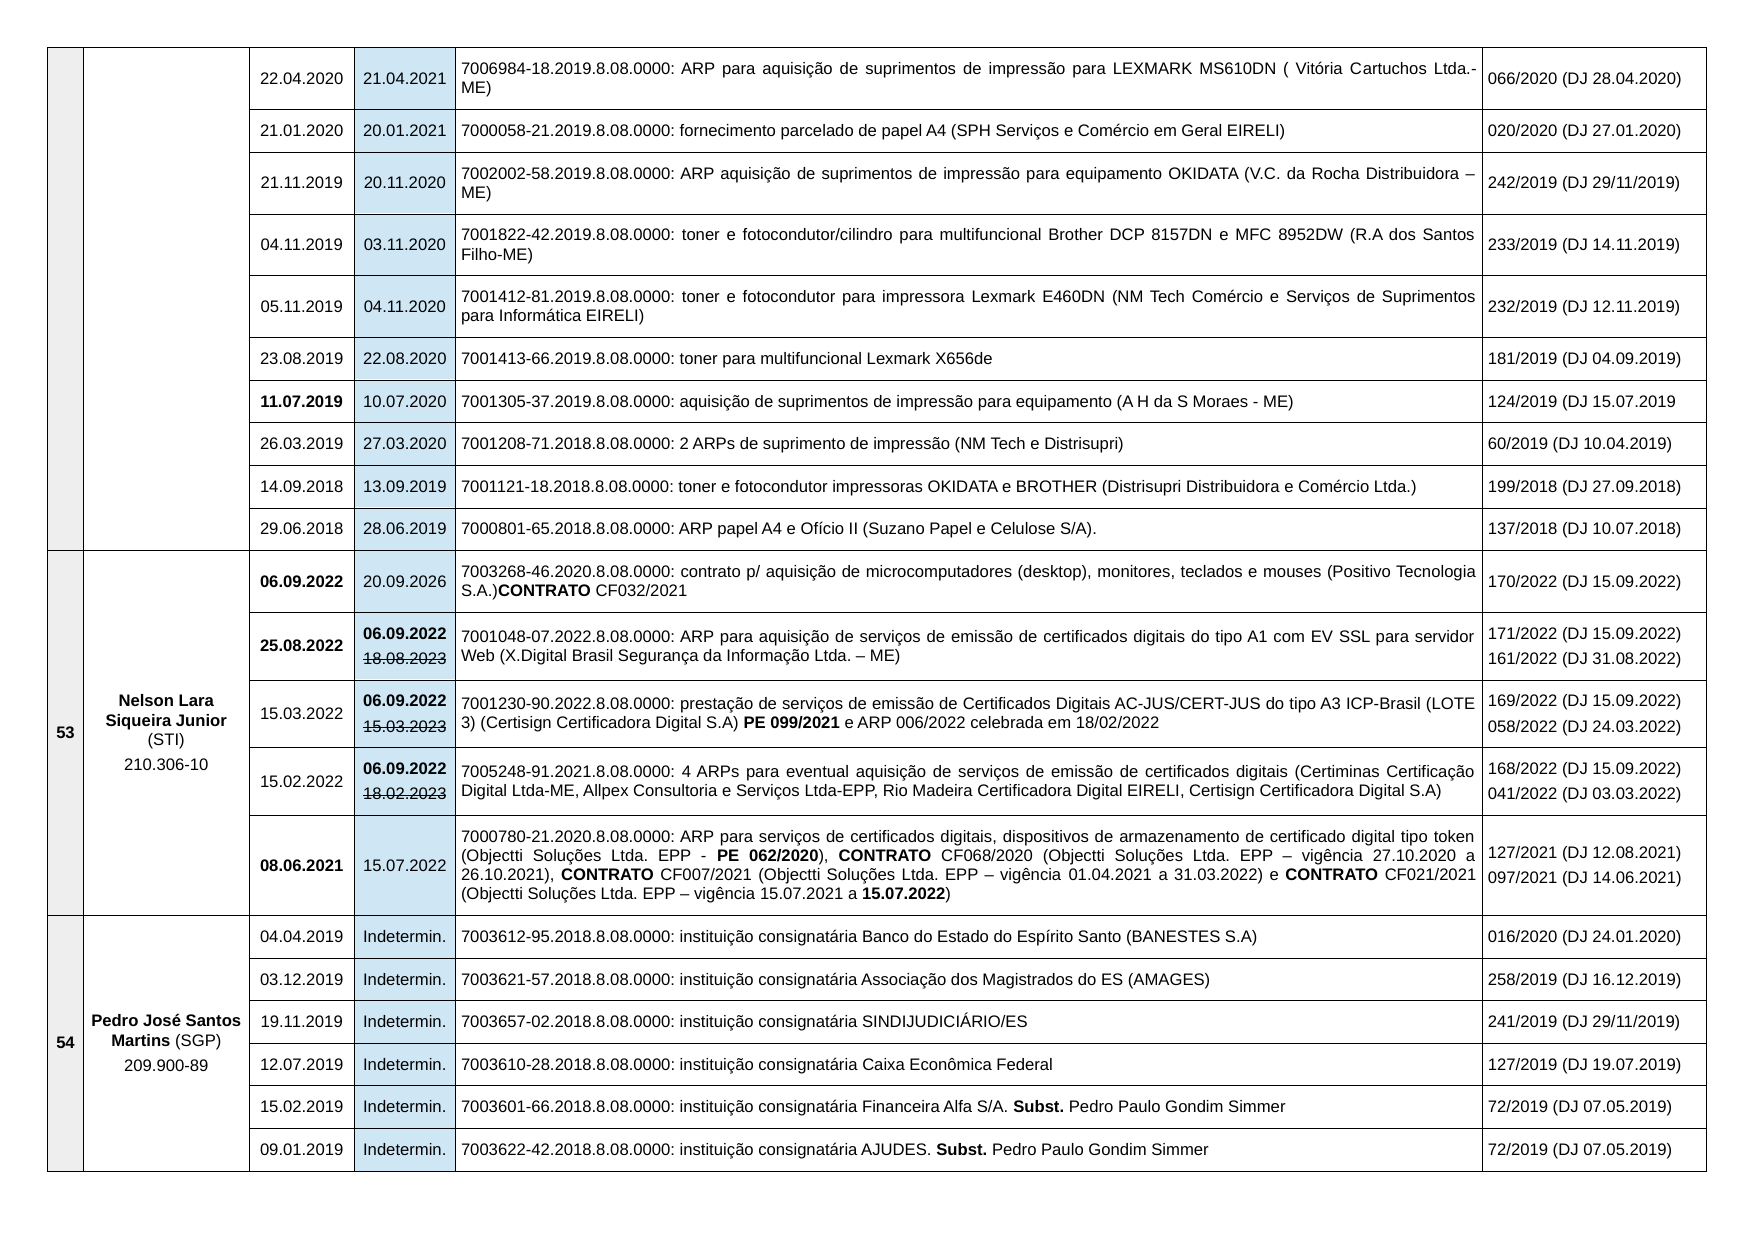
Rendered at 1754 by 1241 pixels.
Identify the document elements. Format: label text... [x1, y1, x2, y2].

table_cell Nelson Lara Siqueira Junior (STI) 210.306-10 [84, 551, 249, 915]
table_cell 168/2022 (DJ 15.09.2022) 041/2022 (DJ 03.03.2022) [1483, 748, 1706, 815]
table_cell 7003268-46.2020.8.08.0000: contrato p/ aquisição de microcomputadores (desktop), monitores, teclados e mouses (Positivo Tecnologia S.A.)CONTRATO CF032/2021 [456, 551, 1482, 612]
table_cell 066/2020 (DJ 28.04.2020) [1483, 48, 1706, 109]
table_cell 04.11.2019 [250, 215, 354, 275]
table_cell 53 [48, 551, 83, 915]
table_cell 05.11.2019 [250, 276, 354, 337]
table_cell 7001412-81.2019.8.08.0000: toner e fotocondutor para impressora Lexmark E460DN (NM Tech Comércio e Serviços de Suprimentos para Informática EIRELI) [456, 276, 1482, 337]
table_cell 29.06.2018 [250, 509, 354, 550]
table_cell 08.06.2021 [250, 816, 354, 915]
table_cell 28.06.2019 [355, 509, 455, 550]
table_cell 7001305-37.2019.8.08.0000: aquisição de suprimentos de impressão para equipamento (A H da S Moraes - ME) [456, 381, 1482, 422]
table_cell Indetermin. [355, 1129, 455, 1171]
table_cell 22.08.2020 [355, 338, 455, 379]
table_cell 04.11.2020 [355, 276, 455, 337]
table_cell 15.02.2019 [250, 1086, 354, 1128]
table_cell 124/2019 (DJ 15.07.2019 [1483, 381, 1706, 422]
table_cell 15.03.2022 [250, 681, 354, 747]
table_cell 7001230-90.2022.8.08.0000: prestação de serviços de emissão de Certificados Digitais AC-JUS/CERT-JUS do tipo A3 ICP-Brasil (LOTE 3) (Certisign Certificadora Digital S.A) PE 099/2021 e ARP 006/2022 celebrada em 18/02/2022 [456, 681, 1482, 747]
table_cell 7006984-18.2019.8.08.0000: ARP para aquisição de suprimentos de impressão para LEXMARK MS610DN ( Vitória Cartuchos Ltda.- ME) [456, 48, 1482, 109]
table_cell 7000058-21.2019.8.08.0000: fornecimento parcelado de papel A4 (SPH Serviços e Comércio em Geral EIRELI) [456, 110, 1482, 152]
table_cell Indetermin. [355, 1001, 455, 1043]
table_cell 26.03.2019 [250, 423, 354, 465]
table_cell 233/2019 (DJ 14.11.2019) [1483, 215, 1706, 275]
table_cell 241/2019 (DJ 29/11/2019) [1483, 1001, 1706, 1043]
table_cell 12.07.2019 [250, 1044, 354, 1085]
table_cell 7003657-02.2018.8.08.0000: instituição consignatária SINDIJUDICIÁRIO/ES [456, 1001, 1482, 1043]
table_cell 22.04.2020 [250, 48, 354, 109]
table_cell 21.04.2021 [355, 48, 455, 109]
table_cell 03.11.2020 [355, 215, 455, 275]
table_cell 27.03.2020 [355, 423, 455, 465]
table_cell 171/2022 (DJ 15.09.2022) 161/2022 (DJ 31.08.2022) [1483, 613, 1706, 679]
table_cell 7005248-91.2021.8.08.0000: 4 ARPs para eventual aquisição de serviços de emissão de certificados digitais (Certiminas Certificação Digital Ltda-ME, Allpex Consultoria e Serviços Ltda-EPP, Rio Madeira Certificadora Digital EIRELI, Certisign Certificadora Digital S.A) [456, 748, 1482, 815]
table_cell [84, 48, 249, 550]
table_cell 7001413-66.2019.8.08.0000: toner para multifuncional Lexmark X656de [456, 338, 1482, 379]
table_cell Indetermin. [355, 959, 455, 1000]
table_cell 169/2022 (DJ 15.09.2022) 058/2022 (DJ 24.03.2022) [1483, 681, 1706, 747]
table_cell Pedro José Santos Martins (SGP) 209.900-89 [84, 916, 249, 1171]
table_cell 7003610-28.2018.8.08.0000: instituição consignatária Caixa Econômica Federal [456, 1044, 1482, 1085]
table_cell 199/2018 (DJ 27.09.2018) [1483, 466, 1706, 507]
table_cell 13.09.2019 [355, 466, 455, 507]
table_cell 06.09.2022 18.08.2023 [355, 613, 455, 679]
table_cell 7001208-71.2018.8.08.0000: 2 ARPs de suprimento de impressão (NM Tech e Distrisupri) [456, 423, 1482, 465]
table_cell 15.07.2022 [355, 816, 455, 915]
table_cell 72/2019 (DJ 07.05.2019) [1483, 1129, 1706, 1171]
table_cell 7002002-58.2019.8.08.0000: ARP aquisição de suprimentos de impressão para equipamento OKIDATA (V.C. da Rocha Distribuidora – ME) [456, 153, 1482, 213]
table_cell Indetermin. [355, 1044, 455, 1085]
table_cell 127/2019 (DJ 19.07.2019) [1483, 1044, 1706, 1085]
table_cell 06.09.2022 [250, 551, 354, 612]
table_cell 7001822-42.2019.8.08.0000: toner e fotocondutor/cilindro para multifuncional Brother DCP 8157DN e MFC 8952DW (R.A dos Santos Filho-ME) [456, 215, 1482, 275]
table_cell Indetermin. [355, 916, 455, 958]
table_cell 15.02.2022 [250, 748, 354, 815]
table_cell 7003621-57.2018.8.08.0000: instituição consignatária Associação dos Magistrados do ES (AMAGES) [456, 959, 1482, 1000]
table_cell 04.04.2019 [250, 916, 354, 958]
table_cell 7001121-18.2018.8.08.0000: toner e fotocondutor impressoras OKIDATA e BROTHER (Distrisupri Distribuidora e Comércio Ltda.) [456, 466, 1482, 507]
table_cell 258/2019 (DJ 16.12.2019) [1483, 959, 1706, 1000]
table_cell 03.12.2019 [250, 959, 354, 1000]
table_cell Indetermin. [355, 1086, 455, 1128]
table_cell 232/2019 (DJ 12.11.2019) [1483, 276, 1706, 337]
table_cell 7001048-07.2022.8.08.0000: ARP para aquisição de serviços de emissão de certificados digitais do tipo A1 com EV SSL para servidor Web (X.Digital Brasil Segurança da Informação Ltda. – ME) [456, 613, 1482, 679]
table_cell 127/2021 (DJ 12.08.2021) 097/2021 (DJ 14.06.2021) [1483, 816, 1706, 915]
table_cell 06.09.2022 15.03.2023 [355, 681, 455, 747]
table_cell [48, 48, 83, 550]
table_cell 20.01.2021 [355, 110, 455, 152]
table_cell 7003612-95.2018.8.08.0000: instituição consignatária Banco do Estado do Espírito Santo (BANESTES S.A) [456, 916, 1482, 958]
table_cell 137/2018 (DJ 10.07.2018) [1483, 509, 1706, 550]
table_cell 21.11.2019 [250, 153, 354, 213]
table_cell 60/2019 (DJ 10.04.2019) [1483, 423, 1706, 465]
table_cell 25.08.2022 [250, 613, 354, 679]
table_cell 170/2022 (DJ 15.09.2022) [1483, 551, 1706, 612]
table_cell 19.11.2019 [250, 1001, 354, 1043]
table_cell 06.09.2022 18.02.2023 [355, 748, 455, 815]
table_cell 20.11.2020 [355, 153, 455, 213]
table_cell 09.01.2019 [250, 1129, 354, 1171]
table_cell 10.07.2020 [355, 381, 455, 422]
table_cell 181/2019 (DJ 04.09.2019) [1483, 338, 1706, 379]
table_cell 23.08.2019 [250, 338, 354, 379]
table_cell 7003601-66.2018.8.08.0000: instituição consignatária Financeira Alfa S/A. Subst. Pedro Paulo Gondim Simmer [456, 1086, 1482, 1128]
table_cell 20.09.2026 [355, 551, 455, 612]
table_cell 016/2020 (DJ 24.01.2020) [1483, 916, 1706, 958]
table_cell 72/2019 (DJ 07.05.2019) [1483, 1086, 1706, 1128]
table_cell 7003622-42.2018.8.08.0000: instituição consignatária AJUDES. Subst. Pedro Paulo Gondim Simmer [456, 1129, 1482, 1171]
table_cell 242/2019 (DJ 29/11/2019) [1483, 153, 1706, 213]
table_cell 21.01.2020 [250, 110, 354, 152]
table_cell 7000780-21.2020.8.08.0000: ARP para serviços de certificados digitais, dispositivos de armazenamento de certificado digital tipo token (Objectti Soluções Ltda. EPP - PE 062/2020), CONTRATO CF068/2020 (Objectti Soluções Ltda. EPP – vigência 27.10.2020 a 26.10.2021), CONTRATO CF007/2021 (Objectti Soluções Ltda. EPP – vigência 01.04.2021 a 31.03.2022) e CONTRATO CF021/2021 (Objectti Soluções Ltda. EPP – vigência 15.07.2021 a 15.07.2022) [456, 816, 1482, 915]
table_cell 7000801-65.2018.8.08.0000: ARP papel A4 e Ofício II (Suzano Papel e Celulose S/A). [456, 509, 1482, 550]
table_cell 020/2020 (DJ 27.01.2020) [1483, 110, 1706, 152]
table_cell 54 [48, 916, 83, 1171]
table_cell 11.07.2019 [250, 381, 354, 422]
table_cell 14.09.2018 [250, 466, 354, 507]
